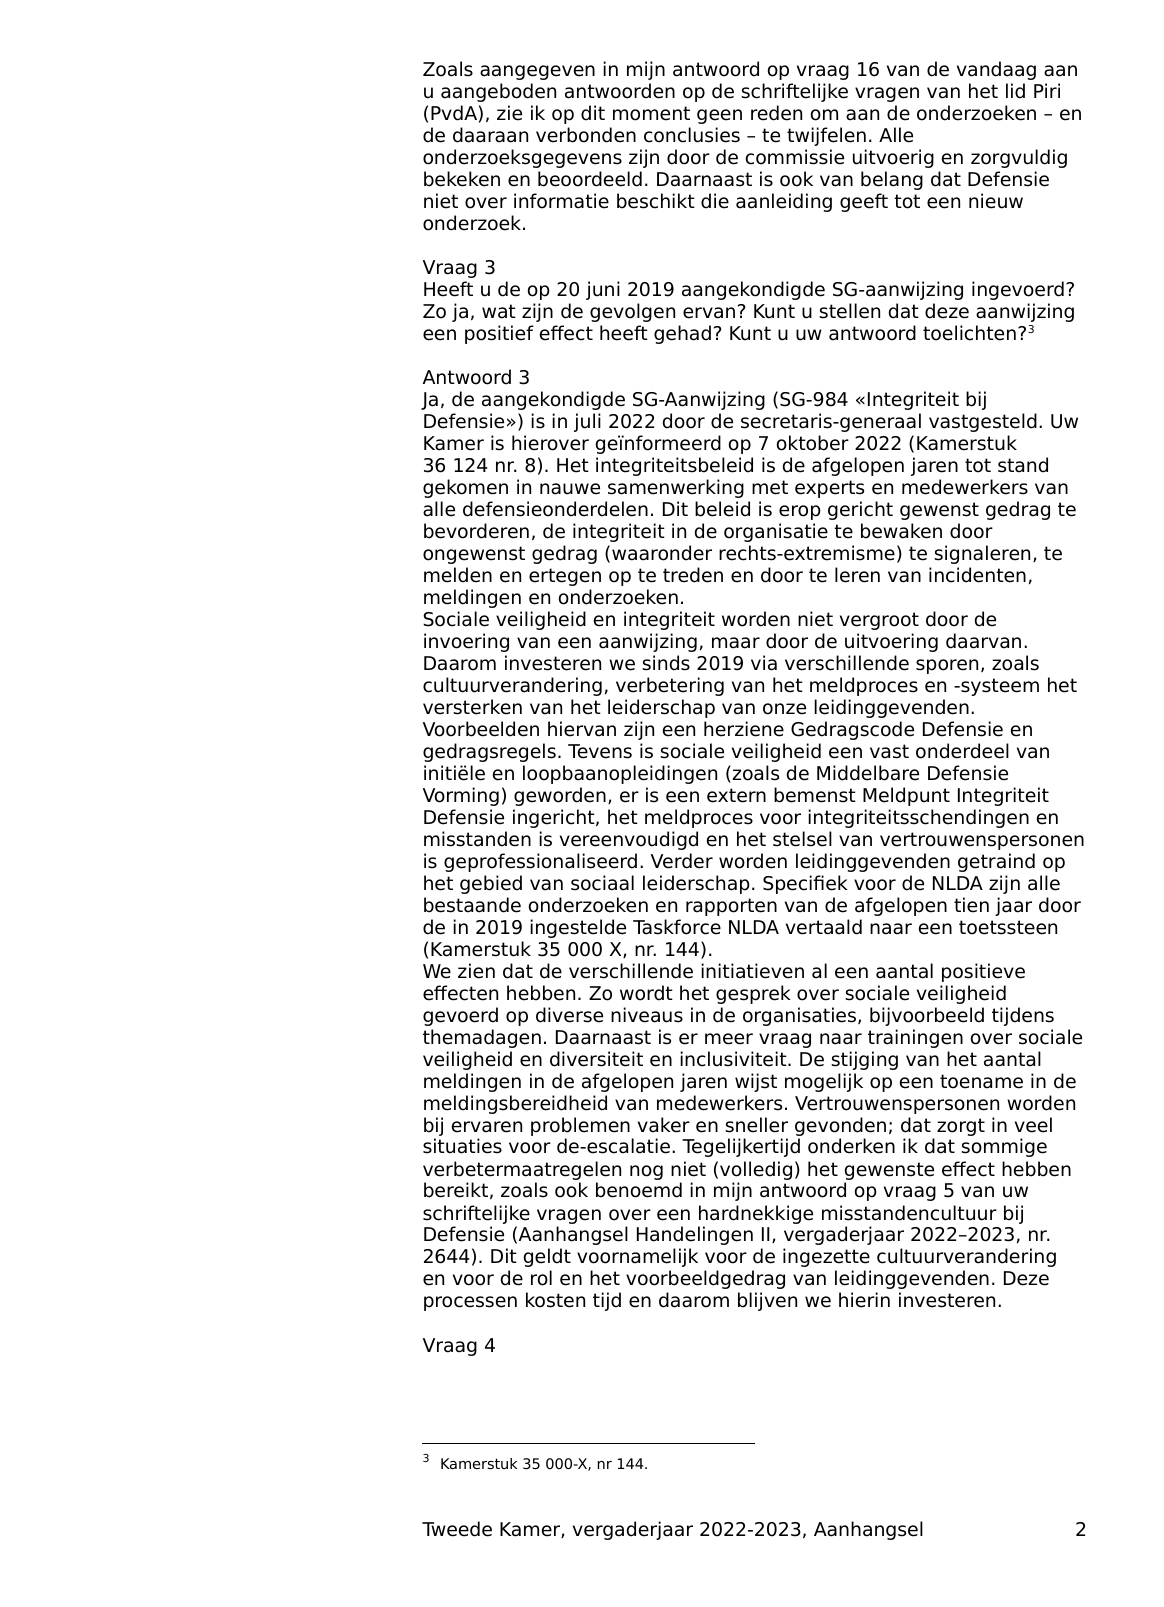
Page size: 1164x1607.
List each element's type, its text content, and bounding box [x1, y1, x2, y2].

text Ja, de aangekondigde SG-Aanwijzing (SG-984 «Integriteit bij Defensie») is in juli 2022 door de secretaris-generaal vastgesteld. Uw Kamer is hierover geïnformeerd op 7 oktober 2022 (Kamerstuk 36 124 nr. 8). Het integriteitsbeleid is de afgelopen jaren tot stand gekomen in nauwe samenwerking met experts en medewerkers van alle defensieonderdelen. Dit beleid is erop gericht gewenst gedrag te bevorderen, de integriteit in de organisatie te bewaken door ongewenst gedrag (waaronder rechts-extremisme) te signaleren, te melden en ertegen op te treden en door te leren van incidenten, meldingen en onderzoeken. [422, 389, 1087, 609]
text Vraag 3 [422, 257, 1087, 279]
text Kamerstuk 35 000-X, nr 144. [422, 1452, 1087, 1474]
text Vraag 4 [422, 1334, 1087, 1356]
text We zien dat de verschillende initiatieven al een aantal positieve effecten hebben. Zo wordt het gesprek over sociale veiligheid gevoerd op diverse niveaus in de organisaties, bijvoorbeeld tijdens themadagen. Daarnaast is er meer vraag naar trainingen over sociale veiligheid en diversiteit en inclusiviteit. De stijging van het aantal meldingen in de afgelopen jaren wijst mogelijk op een toename in de meldingsbereidheid van medewerkers. Vertrouwenspersonen worden bij ervaren problemen vaker en sneller gevonden; dat zorgt in veel situaties voor de-escalatie. Tegelijkertijd onderken ik dat sommige verbetermaatregelen nog niet (volledig) het gewenste effect hebben bereikt, zoals ook benoemd in mijn antwoord op vraag 5 van uw schriftelijke vragen over een hardnekkige misstandencultuur bij Defensie (Aanhangsel Handelingen II, vergaderjaar 2022–2023, nr. 2644). Dit geldt voornamelijk voor de ingezette cultuurverandering en voor de rol en het voorbeeldgedrag van leidinggevenden. Deze processen kosten tijd en daarom blijven we hierin investeren. [422, 961, 1087, 1312]
text Zoals aangegeven in mijn antwoord op vraag 16 van de vandaag aan u aangeboden antwoorden op de schriftelijke vragen van het lid Piri (PvdA), zie ik op dit moment geen reden om aan de onderzoeken – en de daaraan verbonden conclusies – te twijfelen. Alle onderzoeksgegevens zijn door de commissie uitvoerig en zorgvuldig bekeken en beoordeeld. Daarnaast is ook van belang dat Defensie niet over informatie beschikt die aanleiding geeft tot een nieuw onderzoek. [422, 59, 1087, 235]
text Heeft u de op 20 juni 2019 aangekondigde SG-aanwijzing ingevoerd? Zo ja, wat zijn de gevolgen ervan? Kunt u stellen dat deze aanwijzing een positief effect heeft gehad? Kunt u uw antwoord toelichten? [422, 279, 1087, 345]
text Sociale veiligheid en integriteit worden niet vergroot door de invoering van een aanwijzing, maar door de uitvoering daarvan. Daarom investeren we sinds 2019 via verschillende sporen, zoals cultuurverandering, verbetering van het meldproces en -systeem het versterken van het leiderschap van onze leidinggevenden. Voorbeelden hiervan zijn een herziene Gedragscode Defensie en gedragsregels. Tevens is sociale veiligheid een vast onderdeel van initiële en loopbaanopleidingen (zoals de Middelbare Defensie Vorming) geworden, er is een extern bemenst Meldpunt Integriteit Defensie ingericht, het meldproces voor integriteitsschendingen en misstanden is vereenvoudigd en het stelsel van vertrouwenspersonen is geprofessionaliseerd. Verder worden leidinggevenden getraind op het gebied van sociaal leiderschap. Specifiek voor de NLDA zijn alle bestaande onderzoeken en rapporten van de afgelopen tien jaar door de in 2019 ingestelde Taskforce NLDA vertaald naar een toetssteen (Kamerstuk 35 000 X, nr. 144). [422, 609, 1087, 961]
text Antwoord 3 [422, 367, 1087, 389]
